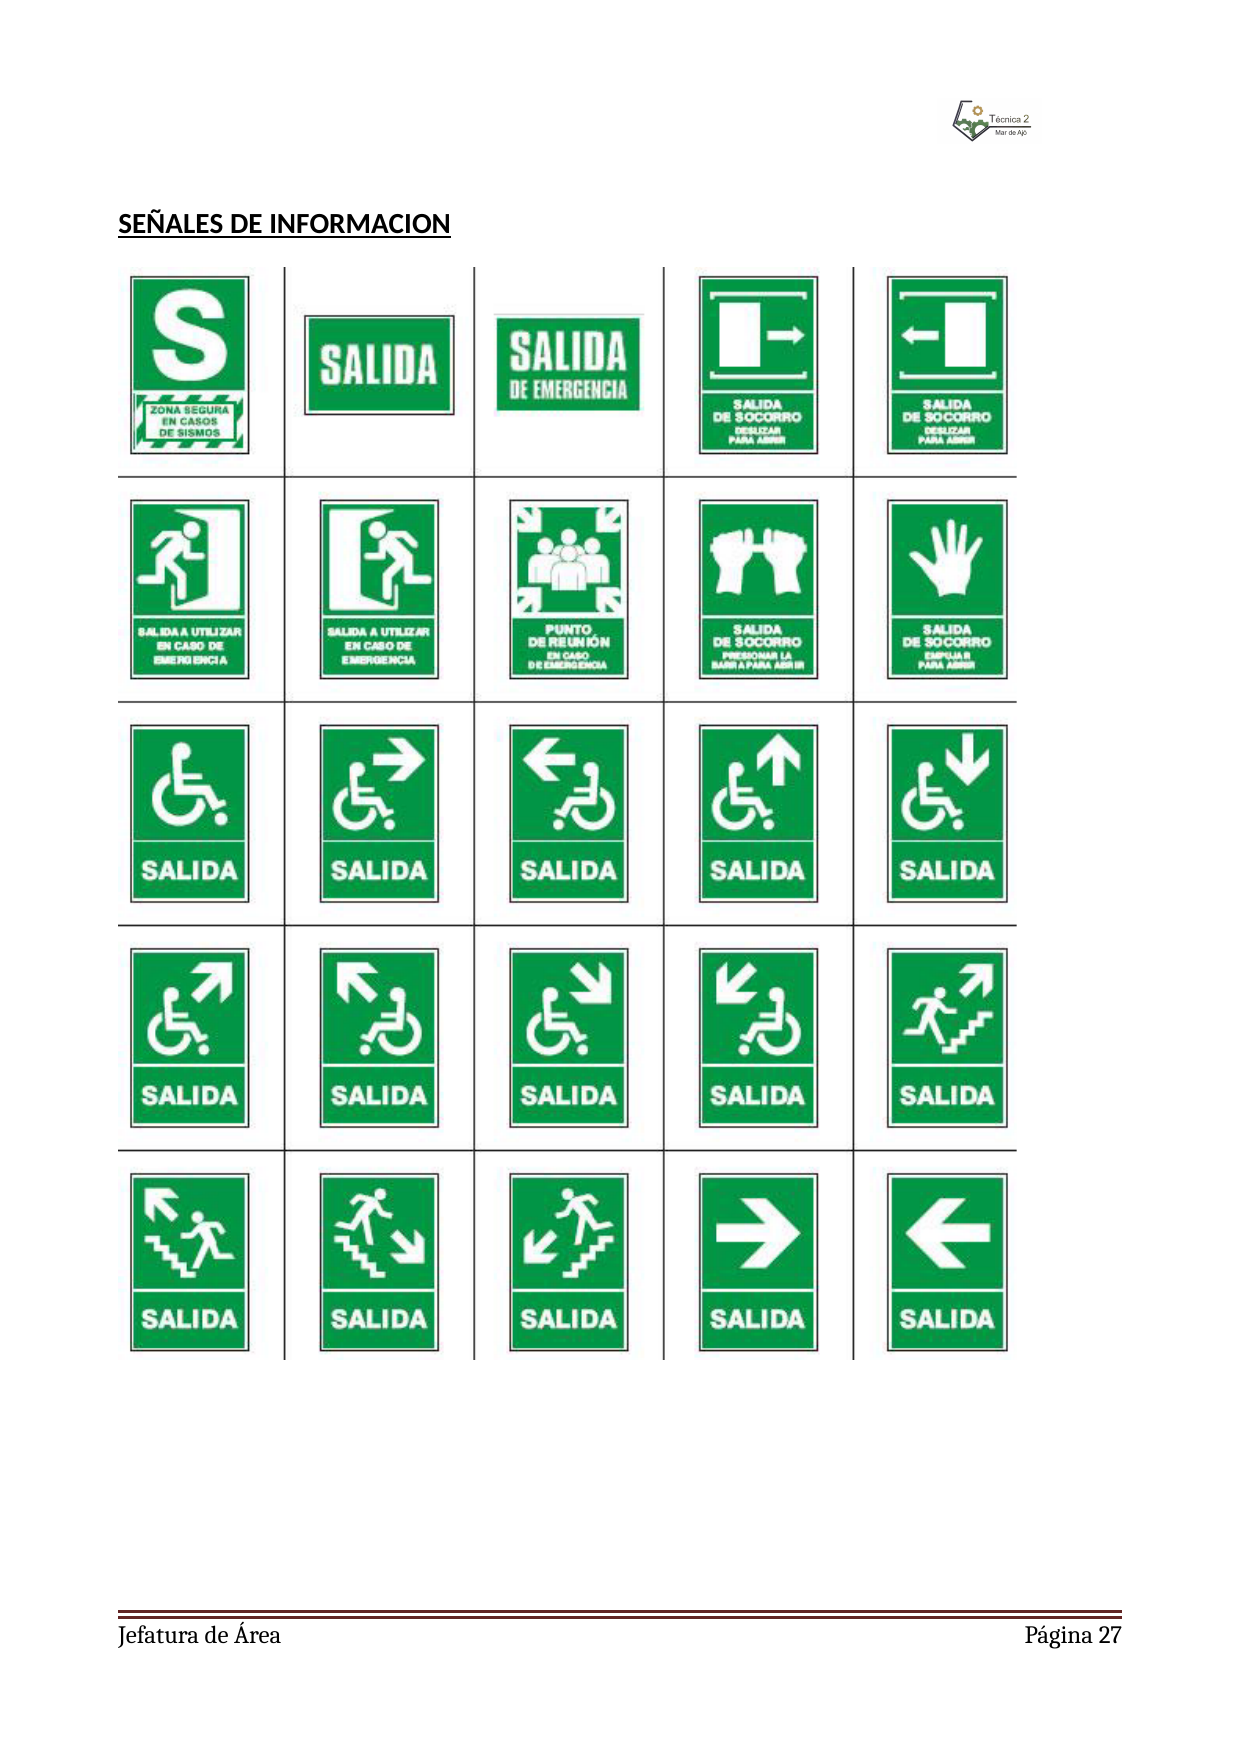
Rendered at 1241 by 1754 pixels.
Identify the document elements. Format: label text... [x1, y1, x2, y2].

text SEÑALES DE INFORMACION [118, 206, 1122, 241]
